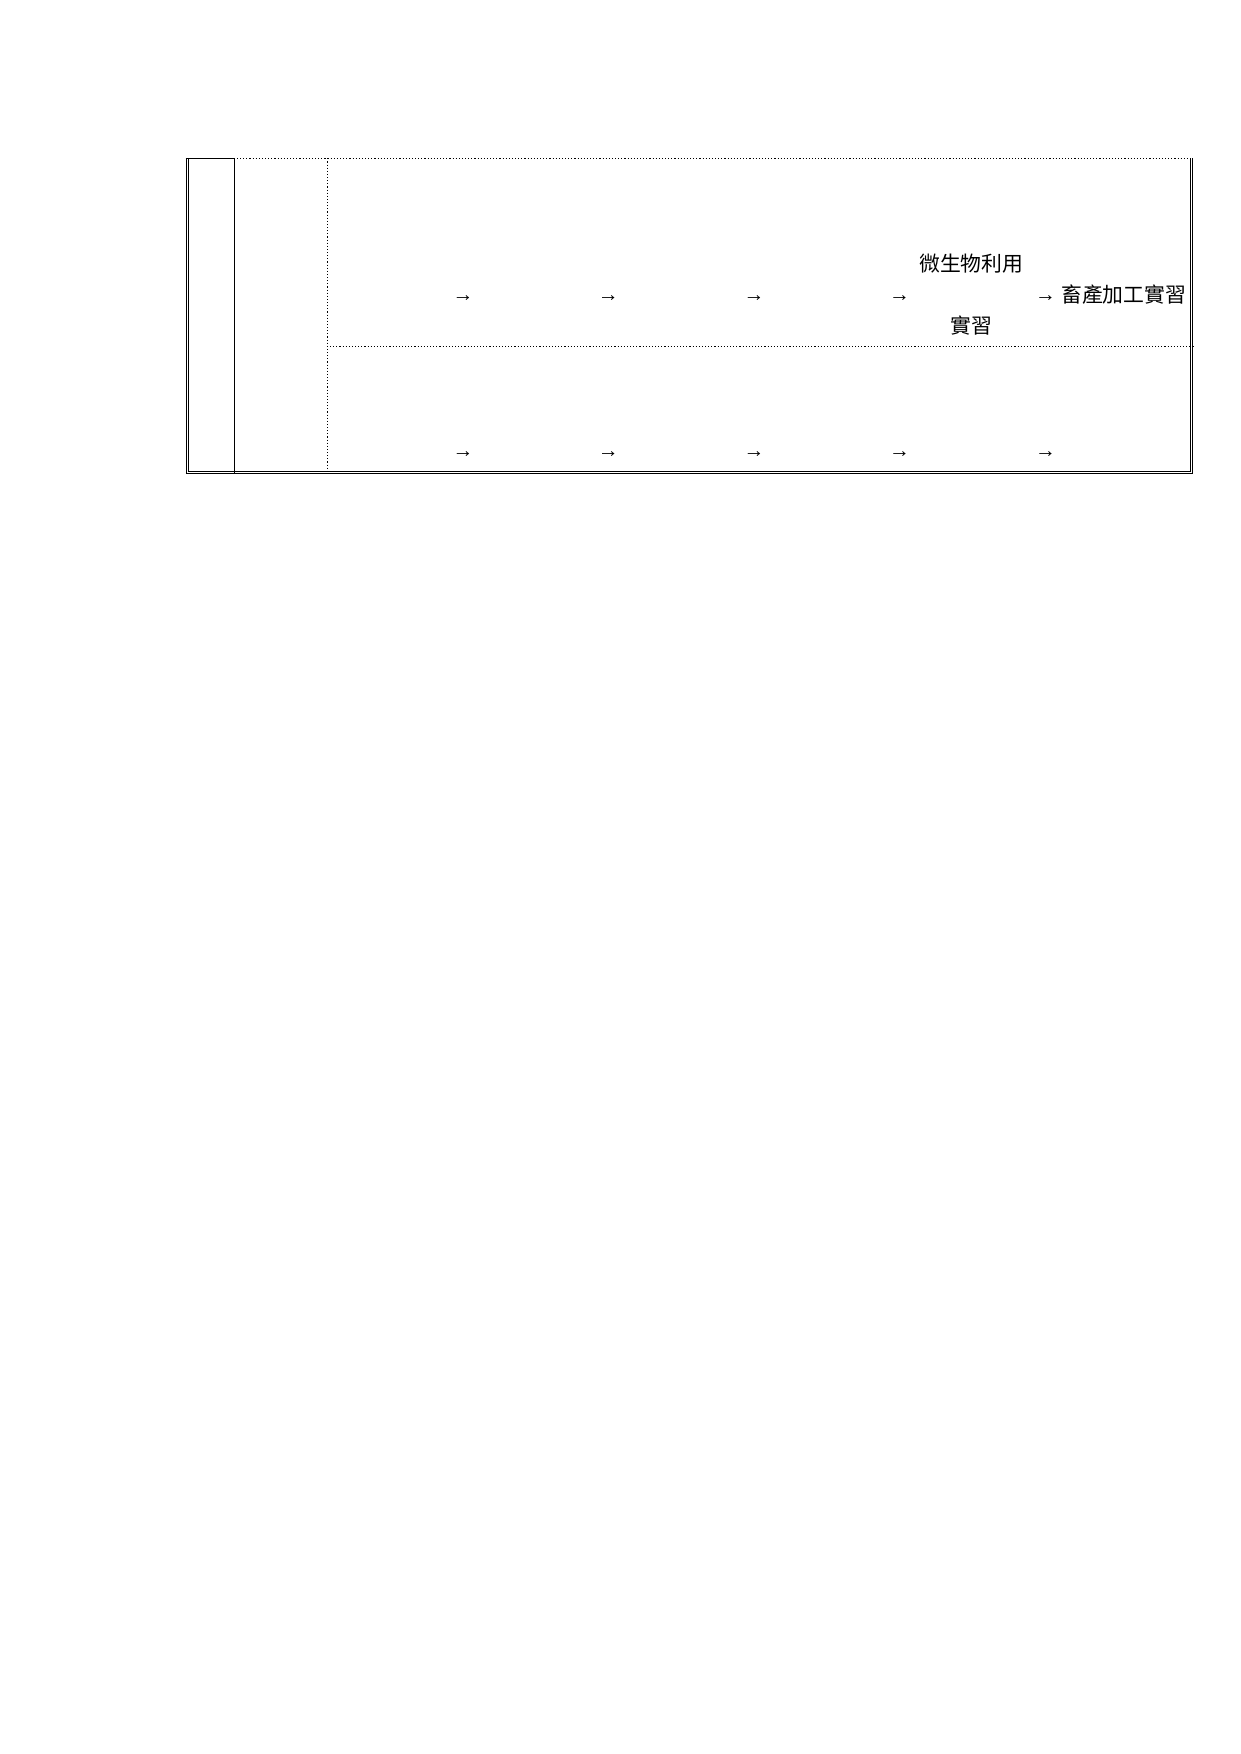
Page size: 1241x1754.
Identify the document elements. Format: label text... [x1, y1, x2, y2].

table_cell [328, 158, 449, 346]
table_cell [328, 346, 449, 471]
table_cell 微生物利用實習 [910, 158, 1032, 346]
table_cell → [595, 158, 618, 346]
table_cell → [449, 346, 473, 471]
table_cell → [1032, 158, 1056, 346]
table_cell → [886, 346, 910, 471]
table_cell 畜產加工實習 [1056, 158, 1190, 346]
table_cell [189, 159, 234, 471]
table_cell [473, 158, 595, 346]
table_cell [764, 158, 886, 346]
table_cell → [1032, 346, 1056, 471]
table_cell [619, 346, 740, 471]
table_cell → [886, 158, 910, 346]
table_cell → [740, 158, 764, 346]
table_cell [1056, 346, 1190, 471]
table_cell [619, 158, 740, 346]
table_cell [235, 158, 327, 471]
table_cell [764, 346, 886, 471]
table_cell [473, 346, 595, 471]
table_cell [910, 346, 1032, 471]
table_cell → [595, 346, 618, 471]
table_cell → [740, 346, 764, 471]
table_cell → [449, 158, 473, 346]
